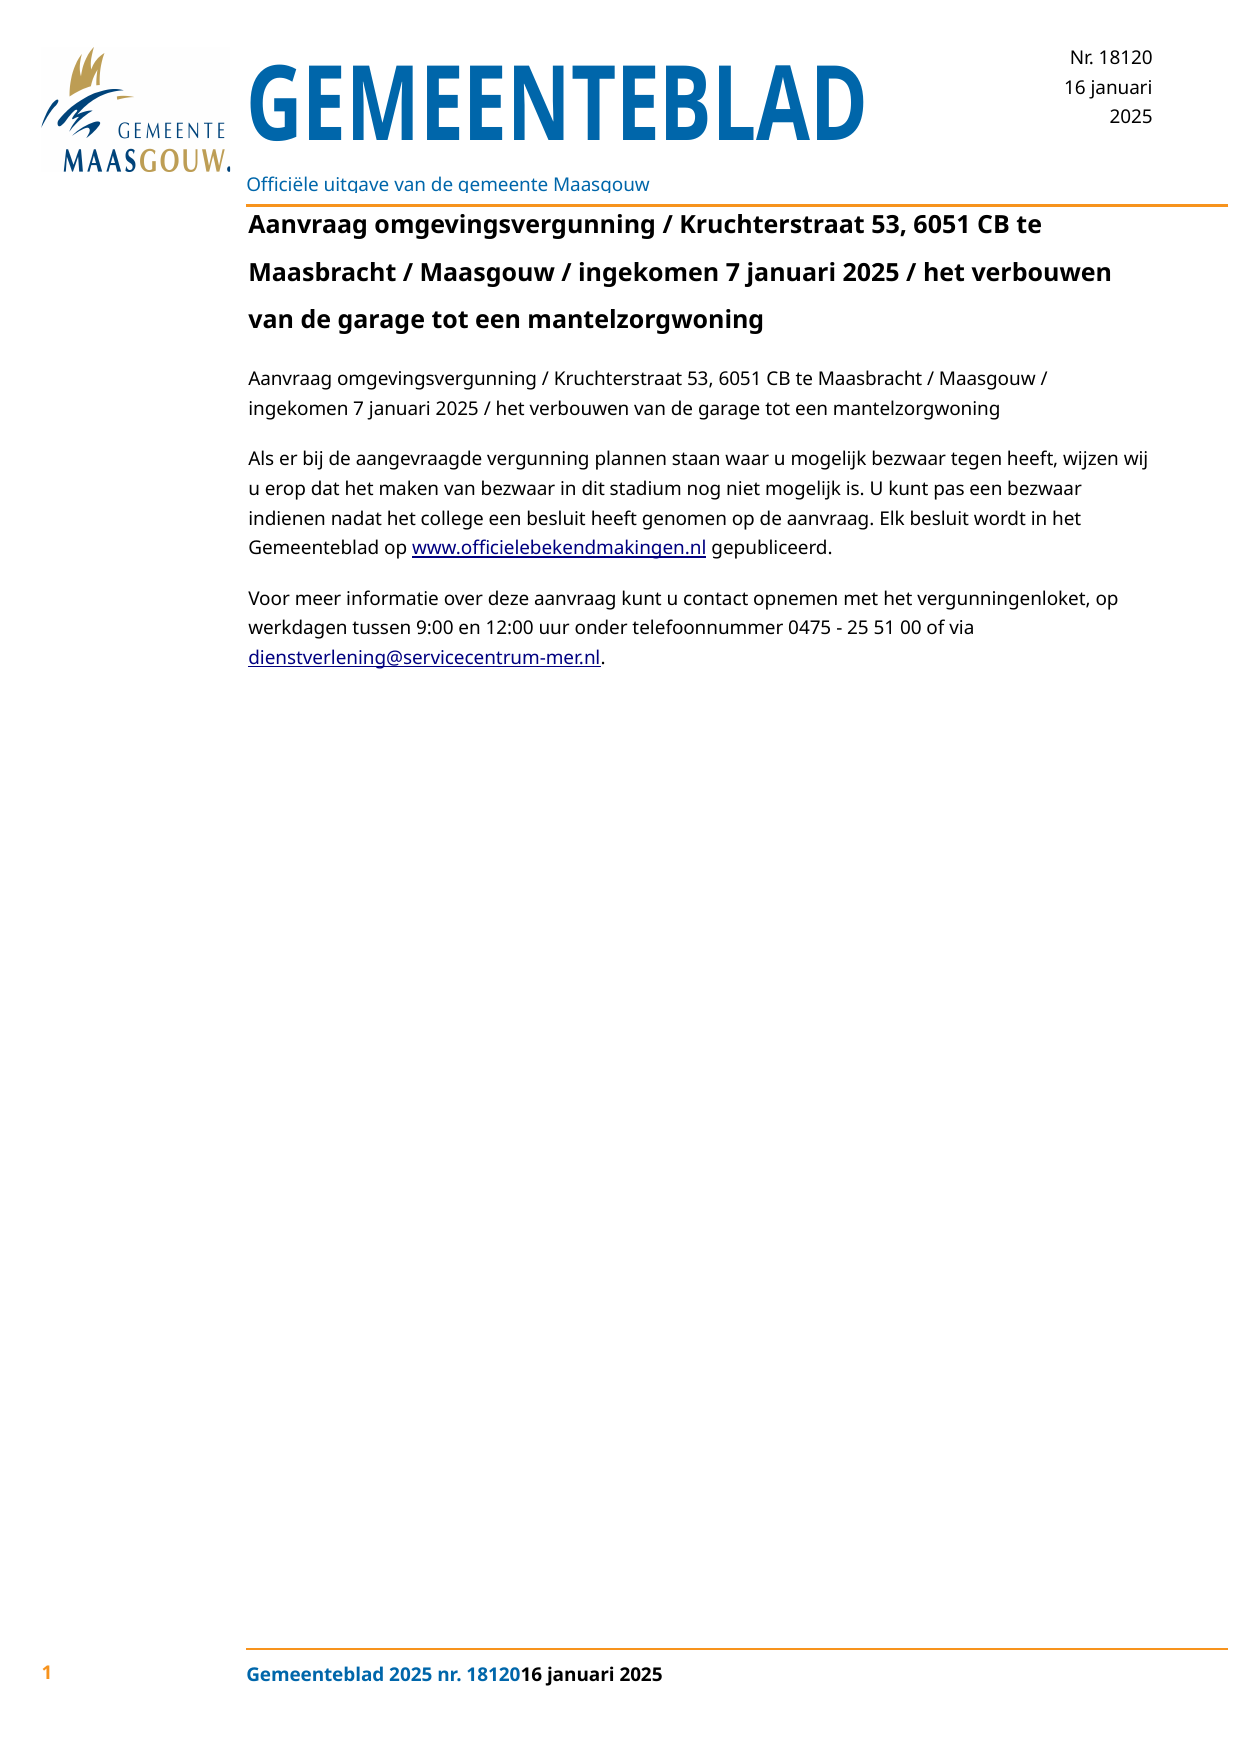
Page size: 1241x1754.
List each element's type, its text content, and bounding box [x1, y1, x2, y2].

text Voor meer informatie over deze aanvraag kunt u contact opnemen met het vergunningenloket, op werkdagen tussen 9:00 en 12:00 uur onder telefoonnummer 0475 - 25 51 00 of via dienstverlening@servicecentrum-mer.nl. [248, 585, 1152, 669]
text Als er bij de aangevraagde vergunning plannen staan waar u mogelijk bezwaar tegen heeft, wijzen wij u erop dat het maken van bezwaar in dit stadium nog niet mogelijk is. U kunt pas een bezwaar indienen nadat het college een besluit heeft genomen op de aanvraag. Elk besluit wordt in het Gemeenteblad op www.officielebekendmakingen.nl gepubliceerd. [248, 446, 1152, 560]
text Aanvraag omgevingsvergunning / Kruchterstraat 53, 6051 CB te Maasbracht / Maasgouw / ingekomen 7 januari 2025 / het verbouwen van de garage tot een mantelzorgwoning [248, 366, 1152, 421]
text Aanvraag omgevingsvergunning / Kruchterstraat 53, 6051 CB te Maasbracht / Maasgouw / ingekomen 7 januari 2025 / het verbouwen van de garage tot een mantelzorgwoning [248, 207, 1152, 336]
picture [41, 47, 231, 172]
